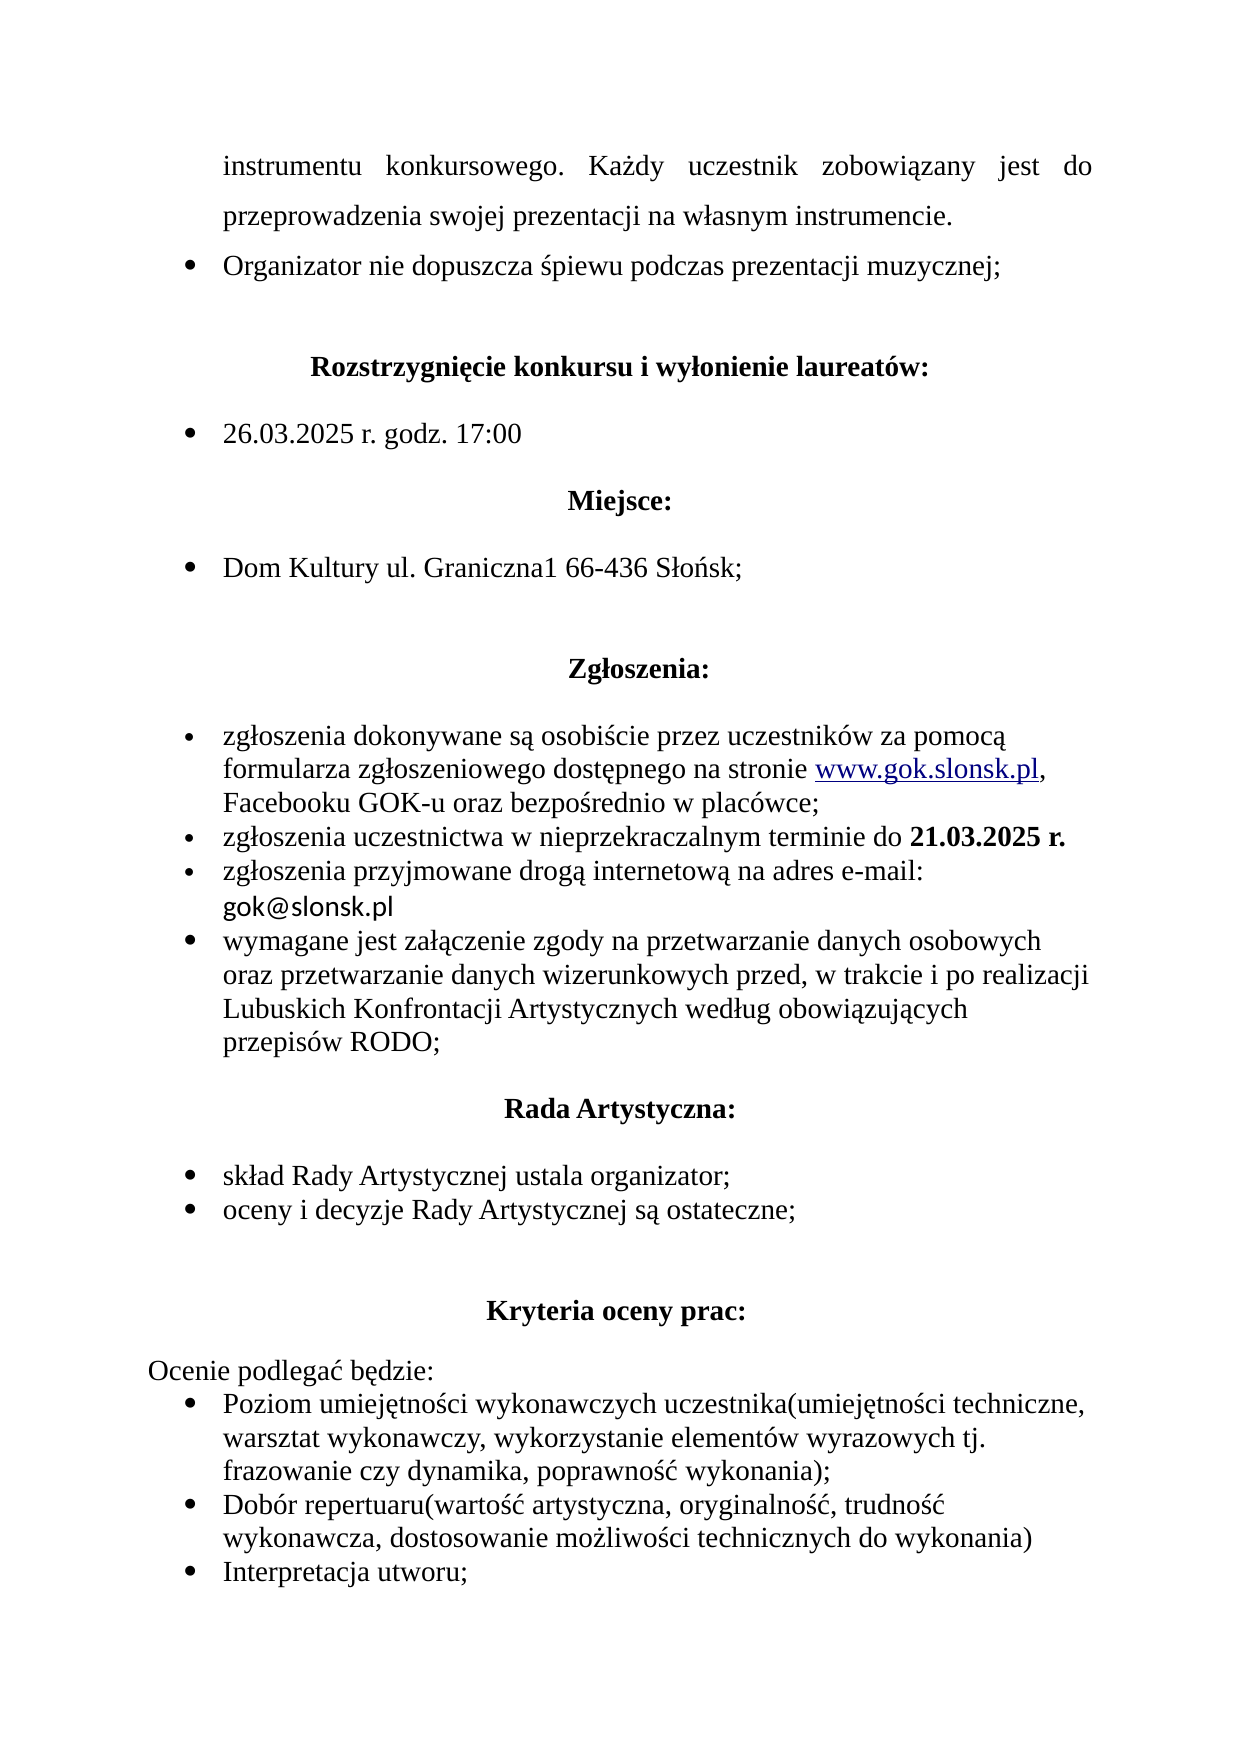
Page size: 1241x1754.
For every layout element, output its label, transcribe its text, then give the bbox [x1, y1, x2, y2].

list Interpretacja utworu; [185, 1554, 1093, 1588]
list zgłoszenia dokonywane są osobiście przez uczestników za pomocą formularza zgłoszeniowego dostępnego na stronie www.gok.slonsk.pl, Facebooku GOK-u oraz bezpośrednio w placówce; [185, 718, 1093, 819]
text Zgłoszenia: [185, 651, 1093, 684]
list wymagane jest załączenie zgody na przetwarzanie danych osobowych oraz przetwarzanie danych wizerunkowych przed, w trakcie i po realizacji Lubuskich Konfrontacji Artystycznych według obowiązujących przepisów RODO; [185, 923, 1093, 1058]
text Ocenie podlegać będzie: [148, 1353, 1093, 1386]
text Rada Artystyczna: [148, 1091, 1093, 1125]
list Dom Kultury ul. Graniczna1 66-436 Słońsk; [185, 550, 1093, 584]
list Dobór repertuaru(wartość artystyczna, oryginalność, trudność wykonawcza, dostosowanie możliwości technicznych do wykonania) [185, 1487, 1093, 1554]
list 26.03.2025 r. godz. 17:00 [185, 416, 1093, 450]
list skład Rady Artystycznej ustala organizator; [185, 1158, 1093, 1192]
text Kryteria oceny prac: [148, 1293, 1093, 1326]
list Poziom umiejętności wykonawczych uczestnika(umiejętności techniczne, warsztat wykonawczy, wykorzystanie elementów wyrazowych tj. frazowanie czy dynamika, poprawność wykonania); [185, 1386, 1093, 1487]
list Organizator nie dopuszcza śpiewu podczas prezentacji muzycznej; [185, 248, 1093, 282]
text Rozstrzygnięcie konkursu i wyłonienie laureatów: [148, 349, 1093, 382]
text Miejsce: [148, 483, 1093, 517]
list oceny i decyzje Rady Artystycznej są ostateczne; [185, 1192, 1093, 1226]
list zgłoszenia przyjmowane drogą internetową na adres e-mail: gok@slonsk.pl [185, 852, 1093, 923]
list instrumentu konkursowego. Każdy uczestnik zobowiązany jest do przeprowadzenia swojej prezentacji na własnym instrumencie. [185, 148, 1093, 231]
list zgłoszenia uczestnictwa w nieprzekraczalnym terminie do 21.03.2025 r. [185, 819, 1093, 852]
